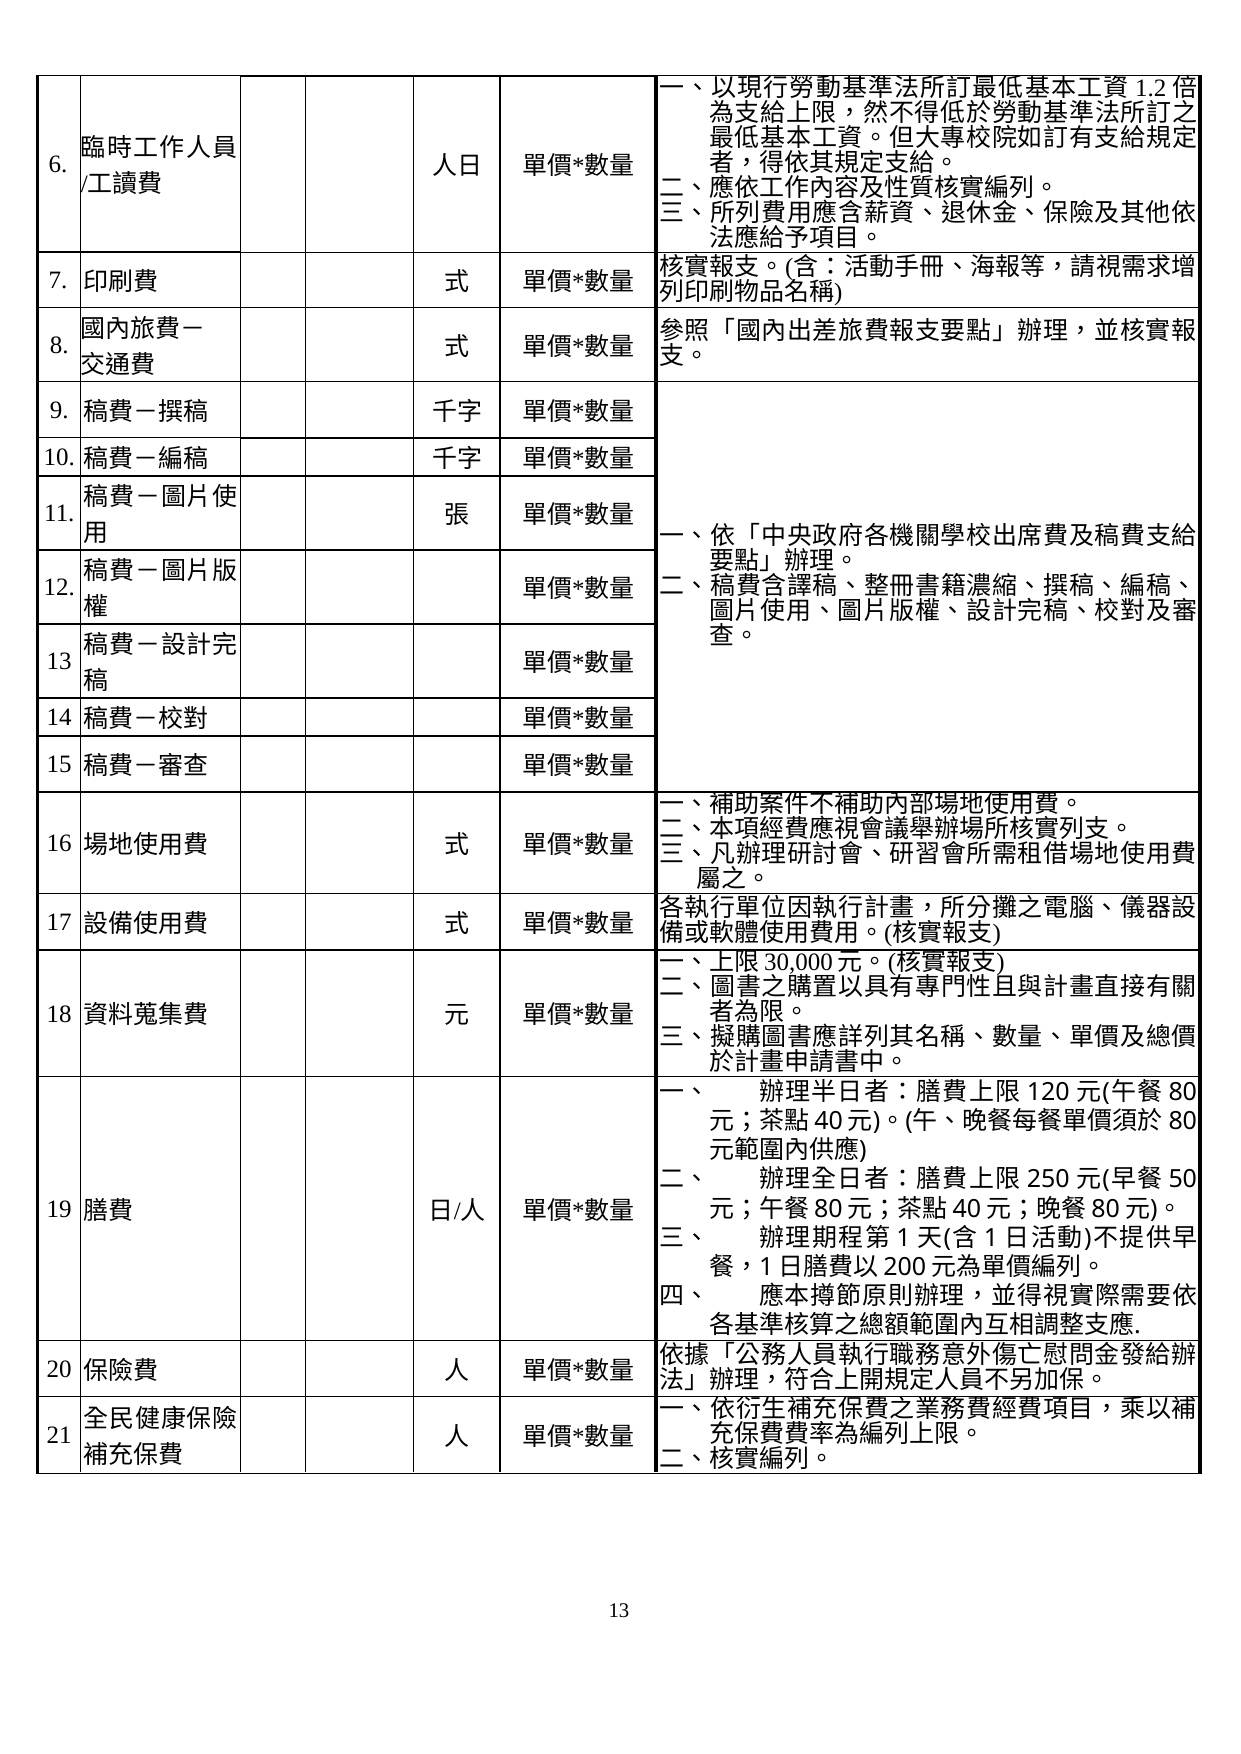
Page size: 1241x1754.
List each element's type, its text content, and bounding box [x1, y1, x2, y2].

table_cell [414, 737, 499, 791]
table_cell [306, 1077, 413, 1339]
table_cell 稿費－圖片版權 [81, 551, 240, 623]
table_cell [306, 477, 413, 549]
table_cell 各執行單位因執行計畫，所分攤之電腦、儀器設備或軟體使用費用。(核實報支) [658, 894, 1198, 949]
table_cell 單價*數量 [501, 737, 654, 791]
table_cell [241, 382, 305, 437]
table_cell 一、上限30,000元。(核實報支) 二、圖書之購置以具有專門性且與計畫直接有關者為限。 三、擬購圖書應詳列其名稱、數量、單價及總價於計畫申請書中。 [658, 951, 1198, 1076]
table_cell 日/人 [414, 1077, 499, 1339]
table_cell 單價*數量 [501, 699, 654, 735]
table_cell 單價*數量 [501, 793, 654, 893]
table_cell [241, 77, 305, 251]
table_cell 稿費－編稿 [81, 438, 240, 475]
table_cell [241, 737, 305, 791]
table_cell 全民健康保險補充保費 [81, 1397, 240, 1472]
table_cell 國內旅費－ 交通費 [81, 308, 240, 381]
table_cell 9. [39, 382, 80, 437]
table_cell 元 [414, 951, 499, 1076]
table_cell 7. [39, 253, 80, 307]
table_cell [306, 737, 413, 791]
table_cell 保險費 [81, 1341, 240, 1396]
table_cell [414, 625, 499, 697]
table_cell 千字 [414, 382, 499, 437]
table_cell 單價*數量 [501, 625, 654, 697]
table_cell [306, 894, 413, 949]
table_cell 辦理半日者：膳費上限120元(午餐80元；茶點40元)。(午、晚餐每餐單價須於80元範圍內供應) 辦理全日者：膳費上限250元(早餐50元；午餐80元；茶點40元；晚餐80元)。 辦理期程第1天(含1日活動)不提供早餐，1日膳費以200元為單價編列。 應本撙節原則辦理，並得視實際需要依各基準核算之總額範圍內互相調整支應. [658, 1077, 1198, 1339]
table_cell [306, 951, 413, 1076]
table_cell [241, 1077, 305, 1339]
table_cell 單價*數量 [501, 382, 654, 437]
table_cell [306, 1397, 413, 1472]
table_cell 單價*數量 [501, 1341, 654, 1396]
table_cell 千字 [414, 439, 499, 475]
table_cell [241, 308, 305, 381]
table_cell 19 [39, 1077, 80, 1339]
table_cell [241, 625, 305, 697]
table_cell 21 [39, 1397, 80, 1472]
table_cell [414, 551, 499, 623]
table_cell [241, 551, 305, 623]
table_cell [414, 699, 499, 735]
table_cell 14 [39, 699, 80, 735]
table_cell 一、依「中央政府各機關學校出席費及稿費支給要點」辦理。 二、稿費含譯稿、整冊書籍濃縮、撰稿、編稿、圖片使用、圖片版權、設計完稿、校對及審查。 [658, 382, 1198, 791]
table_cell [241, 1397, 305, 1472]
table_cell 人 [414, 1341, 499, 1396]
table_cell [306, 253, 413, 307]
table_cell [241, 793, 305, 893]
table_cell 式 [414, 308, 499, 381]
table_cell 16 [39, 793, 80, 893]
table_cell 單價*數量 [501, 1397, 654, 1472]
table_cell 12. [39, 551, 80, 623]
table_cell 稿費－設計完稿 [81, 625, 240, 697]
table_cell 場地使用費 [81, 793, 240, 893]
table_cell 人日 [414, 77, 499, 251]
table_cell 稿費－審查 [81, 737, 240, 791]
table_cell 20 [39, 1341, 80, 1396]
table_cell 依據「公務人員執行職務意外傷亡慰問金發給辦法」辦理，符合上開規定人員不另加保。 [658, 1341, 1198, 1396]
table_cell 核實報支。(含：活動手冊、海報等，請視需求增列印刷物品名稱) [658, 253, 1198, 307]
table_cell 單價*數量 [501, 77, 654, 251]
table_cell 單價*數量 [501, 253, 654, 307]
table_cell [306, 1341, 413, 1396]
table_cell 稿費－圖片使用 [81, 477, 240, 549]
table_cell 單價*數量 [501, 477, 654, 549]
table_cell [241, 439, 305, 475]
table_cell 18 [39, 951, 80, 1076]
table_cell 17 [39, 894, 80, 949]
table_cell 15 [39, 737, 80, 791]
table_cell 膳費 [81, 1077, 240, 1339]
table_cell 資料蒐集費 [81, 951, 240, 1076]
table_cell [241, 894, 305, 949]
table_cell [306, 439, 413, 475]
table_cell 11. [39, 477, 80, 549]
table_cell [241, 699, 305, 735]
table_cell 稿費－校對 [81, 699, 240, 735]
table_cell 單價*數量 [501, 951, 654, 1076]
table_cell 張 [414, 477, 499, 549]
table_cell 8. [39, 308, 80, 381]
table_cell 一、以現行勞動基準法所訂最低基本工資1.2倍為支給上限，然不得低於勞動基準法所訂之最低基本工資。但大專校院如訂有支給規定者，得依其規定支給。 二、應依工作內容及性質核實編列。 三、所列費用應含薪資、退休金、保險及其他依法應給予項目。 [658, 76, 1198, 251]
table_cell [306, 551, 413, 623]
table_cell [306, 77, 413, 251]
table_cell 單價*數量 [501, 439, 654, 475]
table_cell [241, 477, 305, 549]
table_cell 6. [39, 76, 80, 251]
table_cell [306, 699, 413, 735]
table_cell 參照「國內出差旅費報支要點」辦理，並核實報支。 [658, 308, 1198, 381]
table_cell 人 [414, 1397, 499, 1472]
table_cell [306, 382, 413, 437]
table_cell [241, 951, 305, 1076]
table_cell 式 [414, 894, 499, 949]
table_cell 單價*數量 [501, 1077, 654, 1339]
table_cell 一、依衍生補充保費之業務費經費項目，乘以補充保費費率為編列上限。 二、核實編列。 [658, 1397, 1198, 1472]
table_cell [241, 253, 305, 307]
table_cell 單價*數量 [501, 551, 654, 623]
table_cell 單價*數量 [501, 308, 654, 381]
table_cell [306, 793, 413, 893]
table_cell 式 [414, 793, 499, 893]
table_cell 設備使用費 [81, 894, 240, 949]
table_cell 13 [39, 625, 80, 697]
table_cell 臨時工作人員/工讀費 [81, 76, 240, 251]
table_cell 一、補助案件不補助內部場地使用費。 二、本項經費應視會議舉辦場所核實列支。 三、凡辦理研討會、研習會所需租借場地使用費屬之。 [658, 793, 1198, 893]
table_cell 10. [39, 438, 80, 475]
table_cell 印刷費 [81, 253, 240, 307]
table_cell 稿費－撰稿 [81, 382, 240, 437]
table_cell [306, 625, 413, 697]
table_cell 單價*數量 [501, 894, 654, 949]
table_cell [306, 308, 413, 381]
table_cell 式 [414, 253, 499, 307]
table_cell [241, 1341, 305, 1396]
